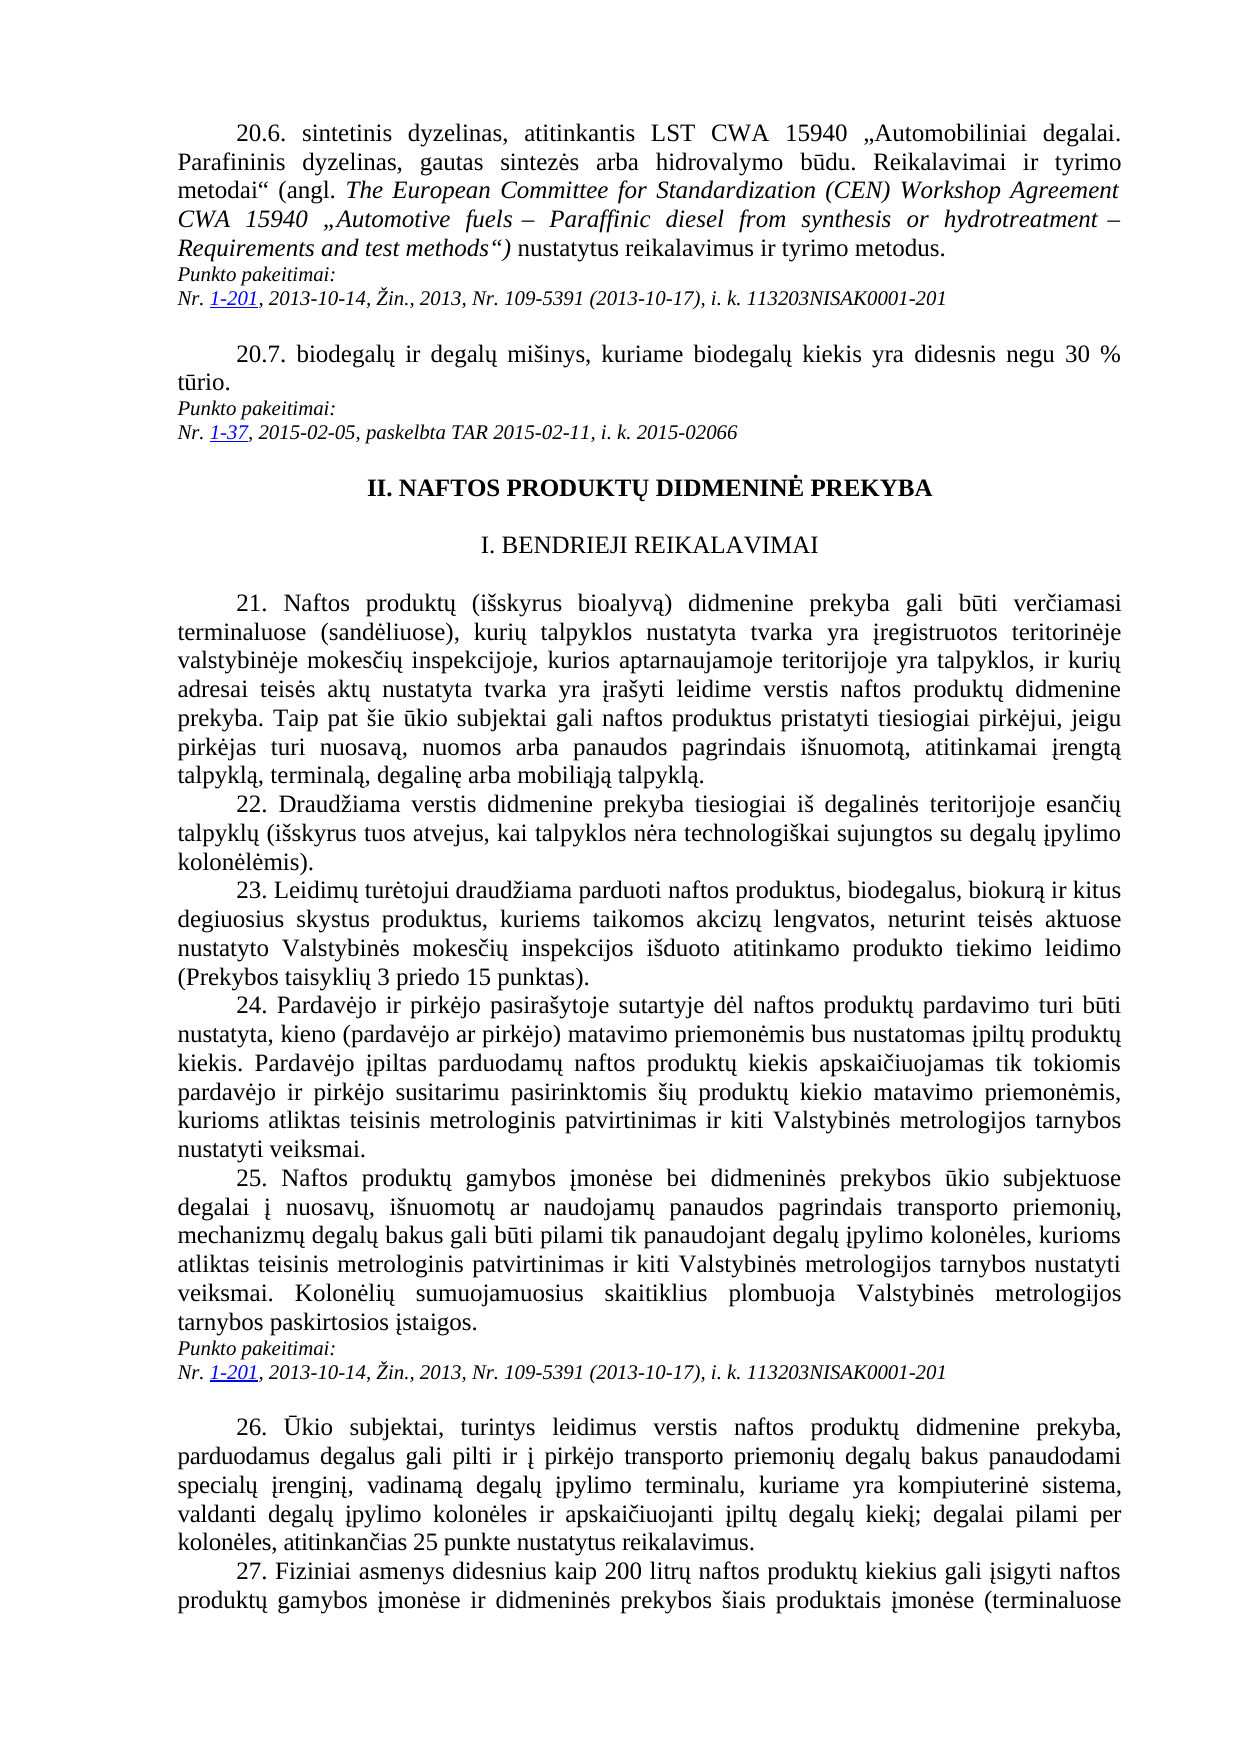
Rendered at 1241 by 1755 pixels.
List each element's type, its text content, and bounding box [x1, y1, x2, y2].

text 21. Naftos produktų (išskyrus bioalyvą) didmenine prekyba gali būti verčiamasi terminaluose (sandėliuose), kurių talpyklos nustatyta tvarka yra įregistruotos teritorinėje valstybinėje mokesčių inspekcijoje, kurios aptarnaujamoje teritorijoje yra talpyklos, ir kurių adresai teisės aktų nustatyta tvarka yra įrašyti leidime verstis naftos produktų didmenine prekyba. Taip pat šie ūkio subjektai gali naftos produktus pristatyti tiesiogiai pirkėjui, jeigu pirkėjas turi nuosavą, nuomos arba panaudos pagrindais išnuomotą, atitinkamai įrengtą talpyklą, terminalą, degalinę arba mobiliąją talpyklą. [177, 588, 1122, 789]
text 24. Pardavėjo ir pirkėjo pasirašytoje sutartyje dėl naftos produktų pardavimo turi būti nustatyta, kieno (pardavėjo ar pirkėjo) matavimo priemonėmis bus nustatomas įpiltų produktų kiekis. Pardavėjo įpiltas parduodamų naftos produktų kiekis apskaičiuojamas tik tokiomis pardavėjo ir pirkėjo susitarimu pasirinktomis šių produktų kiekio matavimo priemonėmis, kurioms atliktas teisinis metrologinis patvirtinimas ir kiti Valstybinės metrologijos tarnybos nustatyti veiksmai. [177, 991, 1122, 1163]
text 20.6. sintetinis dyzelinas, atitinkantis LST CWA 15940 „Automobiliniai degalai. Parafininis dyzelinas, gautas sintezės arba hidrovalymo būdu. Reikalavimai ir tyrimo metodai“ (angl. The European Committee for Standardization (CEN) Workshop Agreement CWA 15940 „Automotive fuels – Paraffinic diesel from synthesis or hydrotreatment – Requirements and test methods“) nustatytus reikalavimus ir tyrimo metodus. [177, 118, 1122, 262]
text 23. Leidimų turėtojui draudžiama parduoti naftos produktus, biodegalus, biokurą ir kitus degiuosius skystus produktus, kuriems taikomos akcizų lengvatos, neturint teisės aktuose nustatyto Valstybinės mokesčių inspekcijos išduoto atitinkamo produkto tiekimo leidimo (Prekybos taisyklių 3 priedo 15 punktas). [177, 876, 1122, 991]
text II. Naftos produktų DIDMENINĖ PREKYBa [177, 473, 1122, 502]
text 22. Draudžiama verstis didmenine prekyba tiesiogiai iš degalinės teritorijoje esančių talpyklų (išskyrus tuos atvejus, kai talpyklos nėra technologiškai sujungtos su degalų įpylimo kolonėlėmis). [177, 789, 1122, 876]
text Punkto pakeitimai: [177, 262, 1122, 286]
text Nr. 1-201, 2013-10-14, Žin., 2013, Nr. 109-5391 (2013-10-17), i. k. 113203NISAK0001-201 [177, 286, 1122, 310]
text 25. Naftos produktų gamybos įmonėse bei didmeninės prekybos ūkio subjektuose degalai į nuosavų, išnuomotų ar naudojamų panaudos pagrindais transporto priemonių, mechanizmų degalų bakus gali būti pilami tik panaudojant degalų įpylimo kolonėles, kurioms atliktas teisinis metrologinis patvirtinimas ir kiti Valstybinės metrologijos tarnybos nustatyti veiksmai. Kolonėlių sumuojamuosius skaitiklius plombuoja Valstybinės metrologijos tarnybos paskirtosios įstaigos. [177, 1163, 1122, 1336]
text 20.7. biodegalų ir degalų mišinys, kuriame biodegalų kiekis yra didesnis negu 30 % tūrio. [177, 339, 1122, 396]
text Punkto pakeitimai: [177, 396, 1122, 420]
text Nr. 1-201, 2013-10-14, Žin., 2013, Nr. 109-5391 (2013-10-17), i. k. 113203NISAK0001-201 [177, 1360, 1122, 1384]
text 26. Ūkio subjektai, turintys leidimus verstis naftos produktų didmenine prekyba, parduodamus degalus gali pilti ir į pirkėjo transporto priemonių degalų bakus panaudodami specialų įrenginį, vadinamą degalų įpylimo terminalu, kuriame yra kompiuterinė sistema, valdanti degalų įpylimo kolonėles ir apskaičiuojanti įpiltų degalų kiekį; degalai pilami per kolonėles, atitinkančias 25 punkte nustatytus reikalavimus. [177, 1412, 1122, 1556]
text Nr. 1-37, 2015-02-05, paskelbta TAR 2015-02-11, i. k. 2015-02066 [177, 420, 1122, 444]
text I. BENDRIEJI REIKALAVIMAI [177, 531, 1122, 559]
text 27. Fiziniai asmenys didesnius kaip 200 litrų naftos produktų kiekius gali įsigyti naftos produktų gamybos įmonėse ir didmeninės prekybos šiais produktais įmonėse (terminaluose [177, 1556, 1122, 1614]
text Punkto pakeitimai: [177, 1336, 1122, 1360]
